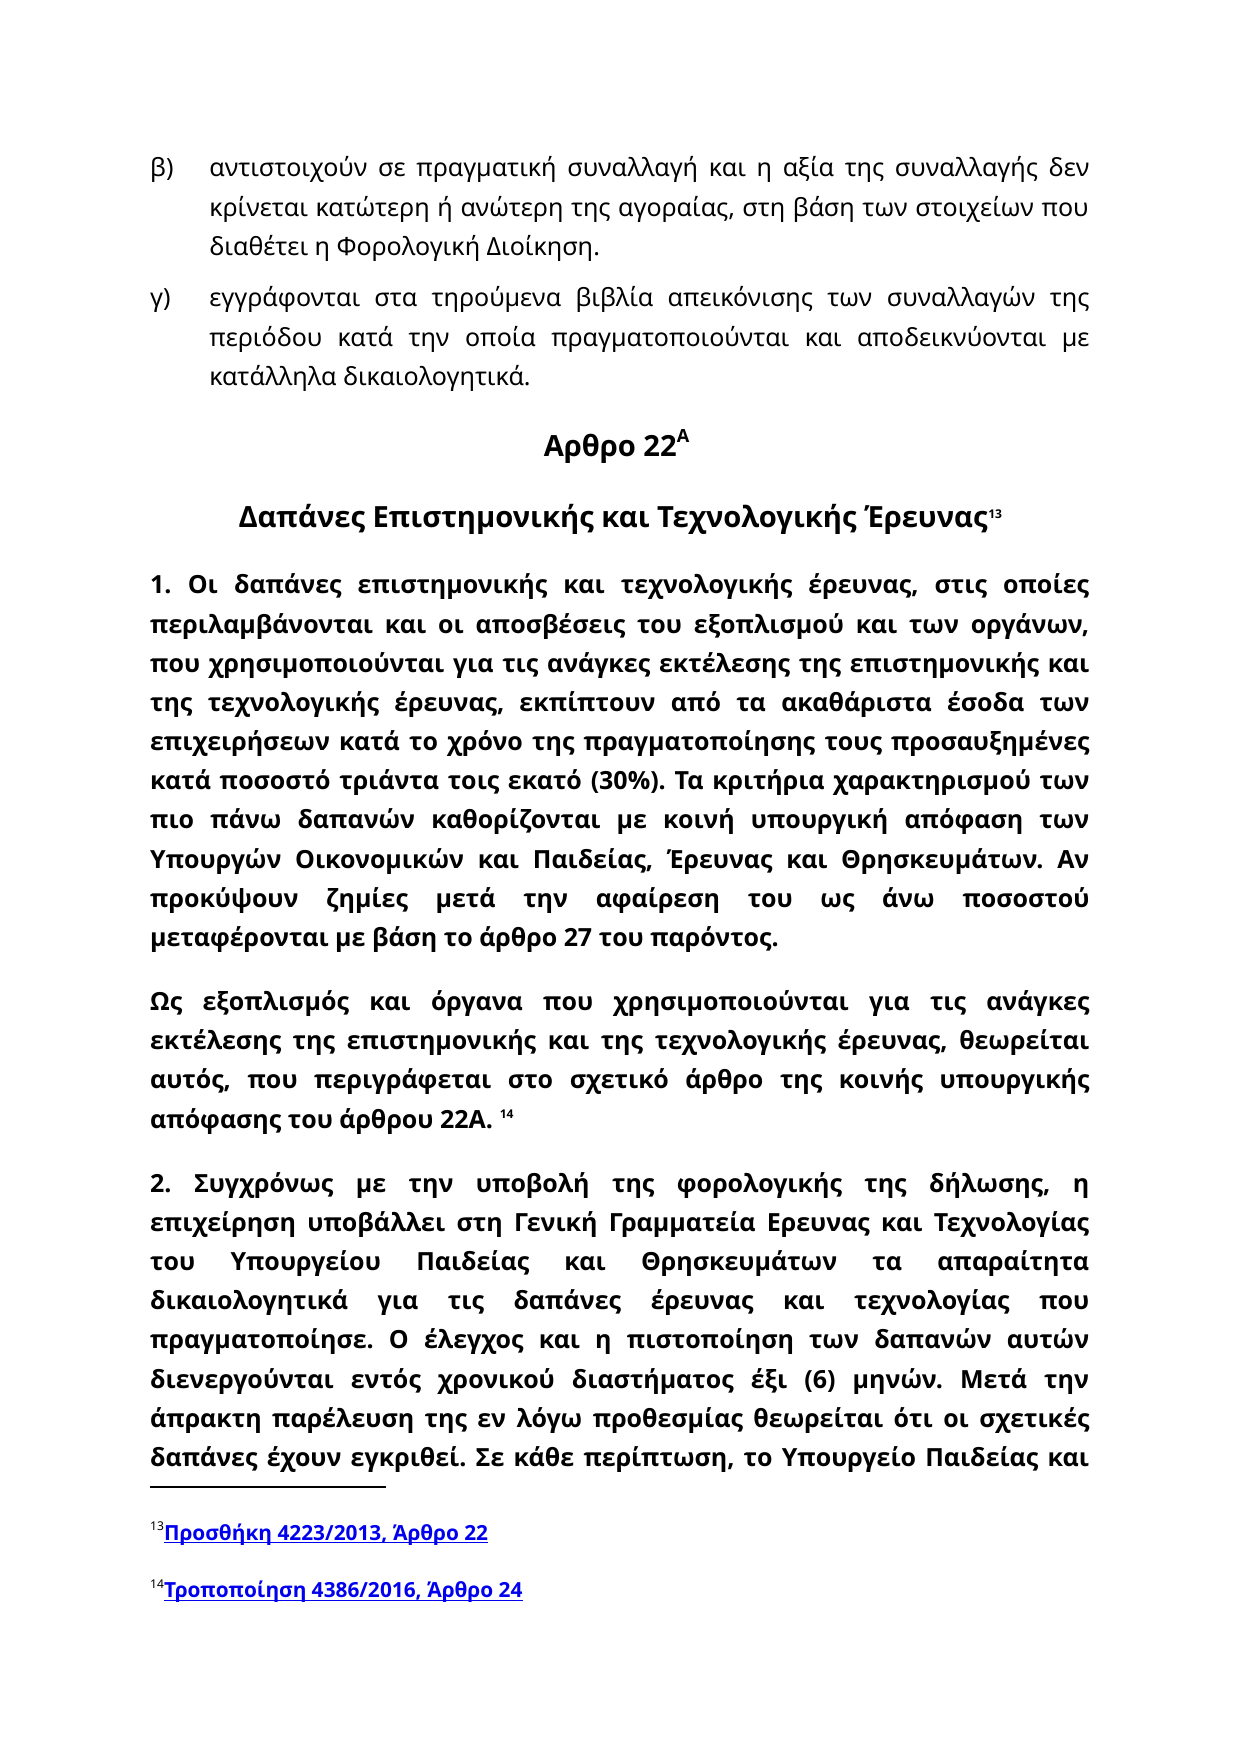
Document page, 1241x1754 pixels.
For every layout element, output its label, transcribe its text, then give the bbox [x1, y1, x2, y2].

list γ) εγγράφονται στα τηρούμενα βιβλία απεικόνισης των συναλλαγών της περιόδου κατά την οποία πραγματοποιούνται και αποδεικνύονται με κατάλληλα δικαιολογητικά. [150, 280, 1090, 392]
subtitle Αρθρο 22Α [150, 422, 1090, 465]
text Ως εξοπλισμός και όργανα που χρησιμοποιούνται για τις ανάγκες εκτέλεσης της επιστημονικής και της τεχνολογικής έρευνας, θεωρείται αυτός, που περιγράφεται στο σχετικό άρθρο της κοινής υπουργικής απόφασης του άρθρου 22Α. [150, 984, 1090, 1135]
text 1. Οι δαπάνες επιστημονικής και τεχνολογικής έρευνας, στις οποίες περιλαμβάνονται και οι αποσβέσεις του εξοπλισμού και των οργάνων, που χρησιμοποιούνται για τις ανάγκες εκτέλεσης της επιστημονικής και της τεχνολογικής έρευνας, εκπίπτουν από τα ακαθάριστα έσοδα των επιχειρήσεων κατά το χρόνο της πραγματοποίησης τους προσαυξημένες κατά ποσοστό τριάντα τοις εκατό (30%). Τα κριτήρια χαρακτηρισμού των πιο πάνω δαπανών καθορίζονται με κοινή υπουργική απόφαση των Υπουργών Οικονομικών και Παιδείας, Έρευνας και Θρησκευμάτων. Αν προκύψουν ζημίες μετά την αφαίρεση του ως άνω ποσοστού μεταφέρονται με βάση το άρθρο 27 του παρόντος. [150, 567, 1090, 954]
subtitle Δαπάνες Επιστημονικής και Τεχνολογικής Έρευνας [150, 496, 1090, 536]
list β) αντιστοιχούν σε πραγματική συναλλαγή και η αξία της συναλλαγής δεν κρίνεται κατώτερη ή ανώτερη της αγοραίας, στη βάση των στοιχείων που διαθέτει η Φορολογική Διοίκηση. [150, 150, 1090, 262]
text Προσθήκη 4223/2013, Άρθρο 22 [150, 1518, 1090, 1546]
text 2. Συγχρόνως με την υποβολή της φορολογικής της δήλωσης, η επιχείρηση υποβάλλει στη Γενική Γραμματεία Ερευνας και Τεχνολογίας του Υπουργείου Παιδείας και Θρησκευμάτων τα απαραίτητα δικαιολογητικά για τις δαπάνες έρευνας και τεχνολογίας που πραγματοποίησε. Ο έλεγχος και η πιστοποίηση των δαπανών αυτών διενεργούνται εντός χρονικού διαστήματος έξι (6) μηνών. Μετά την άπρακτη παρέλευση της εν λόγω προθεσμίας θεωρείται ότι οι σχετικές δαπάνες έχουν εγκριθεί. Σε κάθε περίπτωση, το Υπουργείο Παιδείας και [150, 1165, 1090, 1474]
text Τροποποίηση 4386/2016, Άρθρο 24 [150, 1576, 1090, 1604]
